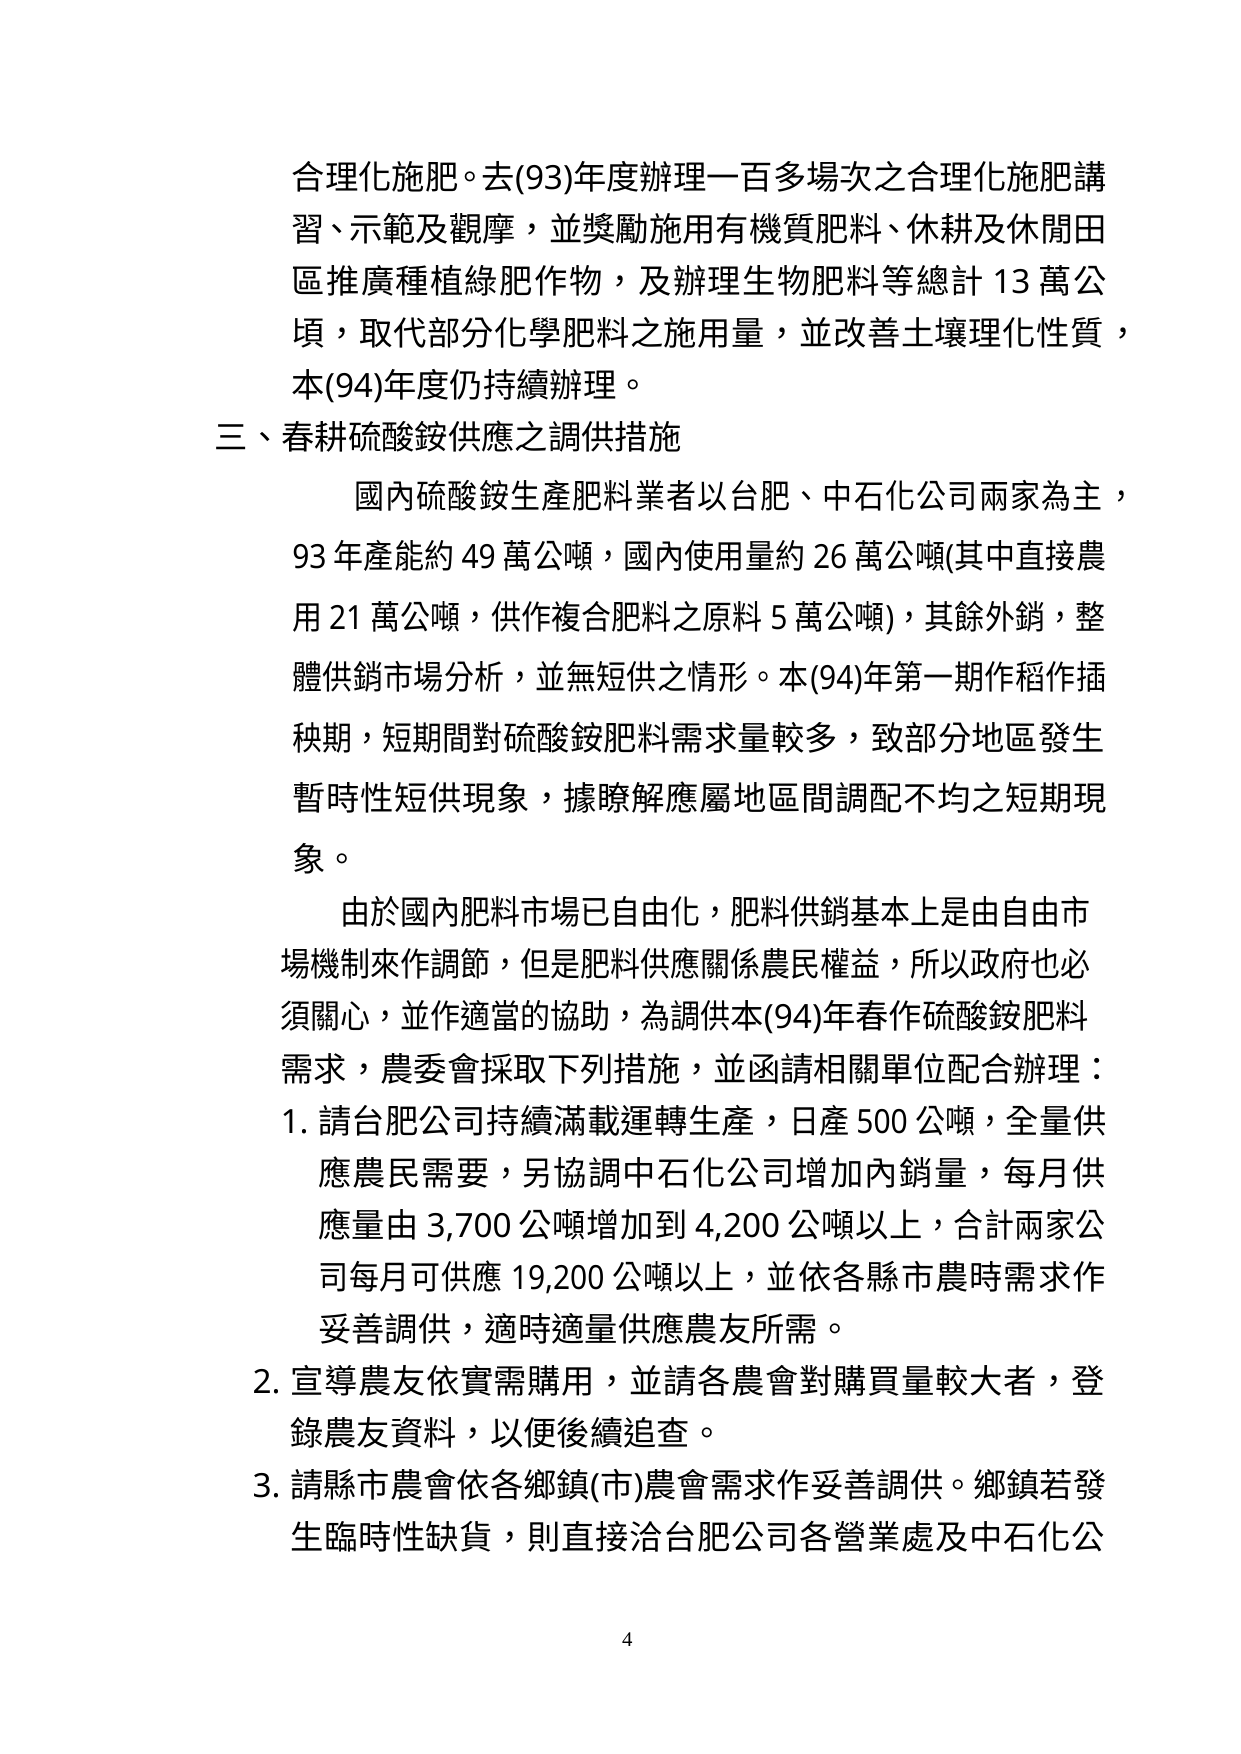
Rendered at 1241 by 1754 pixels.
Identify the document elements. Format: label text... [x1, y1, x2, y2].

list 請台肥公司持續滿載運轉生產，日產500公噸，全量供應農民需要，另協調中石化公司增加內銷量，每月供應量由3,700公噸增加到4,200公噸以上，合計兩家公司每月可供應19,200公噸以上，並依各縣市農時需求作妥善調供，適時適量供應農友所需。 [280, 1091, 1106, 1352]
text 國內硫酸銨生產肥料業者以台肥、中石化公司兩家為主，93年產能約49萬公噸，國內使用量約26萬公噸(其中直接農用21萬公噸，供作複合肥料之原料5萬公噸)，其餘外銷，整體供銷市場分析，並無短供之情形。本(94)年第一期作稻作插秧期，短期間對硫酸銨肥料需求量較多，致部分地區發生暫時性短供現象，據瞭解應屬地區間調配不均之短期現象。 [292, 460, 1106, 883]
list 請縣市農會依各鄉鎮(市)農會需求作妥善調供。鄉鎮若發生臨時性缺貨，則直接洽台肥公司各營業處及中石化公 [252, 1456, 1106, 1560]
text 由於國內肥料市場已自由化，肥料供銷基本上是由自由市場機制來作調節，但是肥料供應關係農民權益，所以政府也必須關心，並作適當的協助，為調供本(94)年春作硫酸銨肥料需求，農委會採取下列措施，並函請相關單位配合辦理： [280, 883, 1106, 1091]
list 責成各區農業改良場免費協助農民辦理土壤肥力檢測與作物需肥診斷服務，推薦施肥量與施肥方法，指導農民合理化施肥。去(93)年度辦理一百多場次之合理化施肥講習、示範及觀摩，並獎勵施用有機質肥料、休耕及休閒田區推廣種植綠肥作物，及辦理生物肥料等總計13萬公頃，取代部分化學肥料之施用量，並改善土壤理化性質，本(94)年度仍持續辦理。 [254, 148, 1106, 408]
text 三、春耕硫酸銨供應之調供措施 [147, 408, 1106, 460]
list 宣導農友依實需購用，並請各農會對購買量較大者，登錄農友資料，以便後續追查。 [252, 1352, 1106, 1456]
